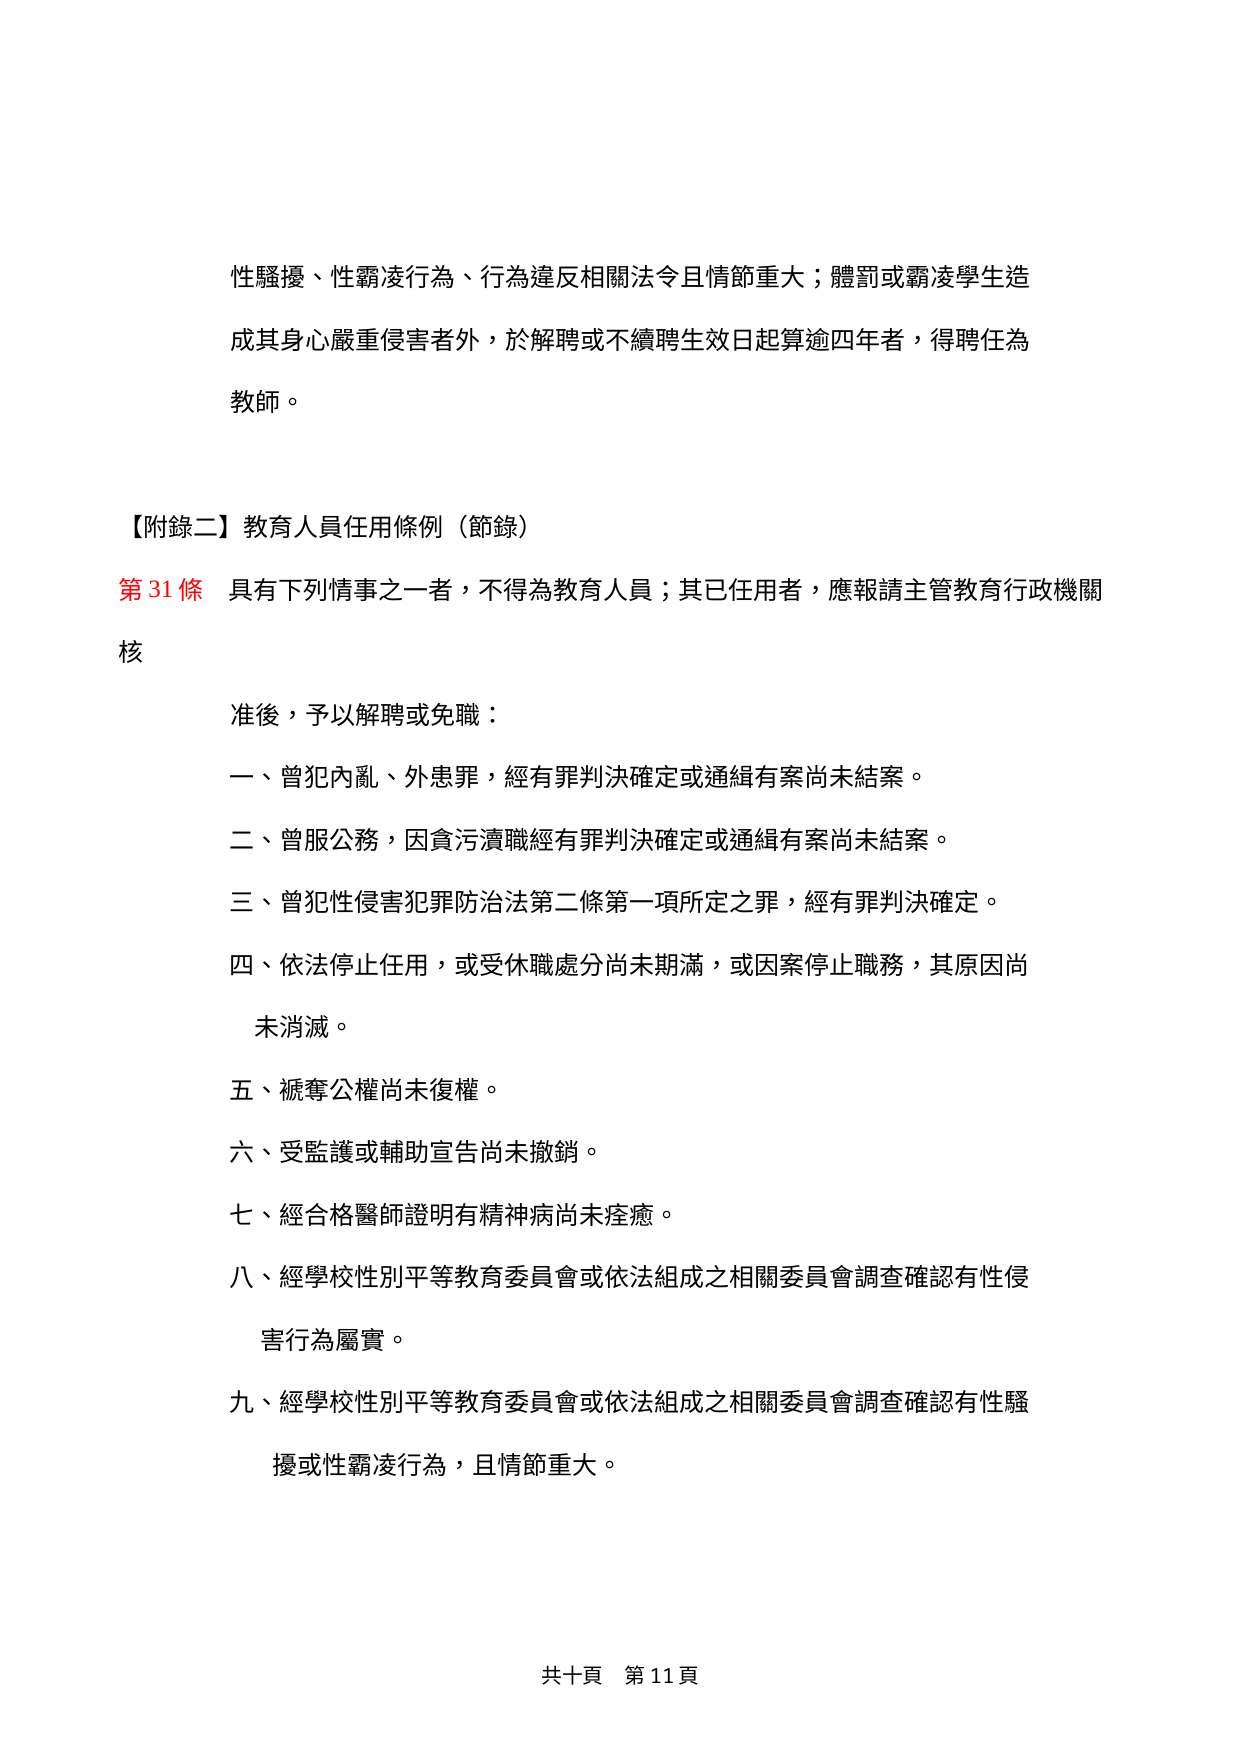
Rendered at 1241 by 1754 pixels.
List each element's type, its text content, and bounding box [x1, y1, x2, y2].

text 三、曾犯性侵害犯罪防治法第二條第一項所定之罪，經有罪判決確定。 [118, 859, 1122, 922]
text 七、經合格醫師證明有精神病尚未痊癒。 [118, 1172, 1122, 1234]
text 九、經學校性別平等教育委員會或依法組成之相關委員會調查確認有性騷 [118, 1359, 1122, 1422]
text 八、經學校性別平等教育委員會或依法組成之相關委員會調查確認有性侵 [118, 1234, 1122, 1297]
text 【附錄二】教育人員任用條例（節錄） [118, 484, 1122, 547]
text 性騷擾、性霸凌行為、行為違反相關法令且情節重大；體罰或霸凌學生造 [118, 234, 1122, 297]
text 二、曾服公務，因貪污瀆職經有罪判決確定或通緝有案尚未結案。 [118, 797, 1122, 859]
text 害行為屬實。 [118, 1297, 1122, 1359]
text 教師。 [118, 359, 1122, 422]
text 一、曾犯內亂、外患罪，經有罪判決確定或通緝有案尚未結案。 [118, 734, 1122, 797]
text 五、褫奪公權尚未復權。 [118, 1047, 1122, 1109]
text 成其身心嚴重侵害者外，於解聘或不續聘生效日起算逾四年者，得聘任為 [118, 297, 1122, 359]
text 六、受監護或輔助宣告尚未撤銷。 [118, 1109, 1122, 1172]
text 四、依法停止任用，或受休職處分尚未期滿，或因案停止職務，其原因尚 [118, 922, 1122, 984]
text 未消滅。 [118, 984, 1122, 1047]
text 准後，予以解聘或免職： [118, 672, 1122, 734]
text 擾或性霸凌行為，且情節重大。 [118, 1422, 1122, 1484]
text 第31條 具有下列情事之一者，不得為教育人員；其已任用者，應報請主管教育行政機關核 [118, 547, 1122, 672]
